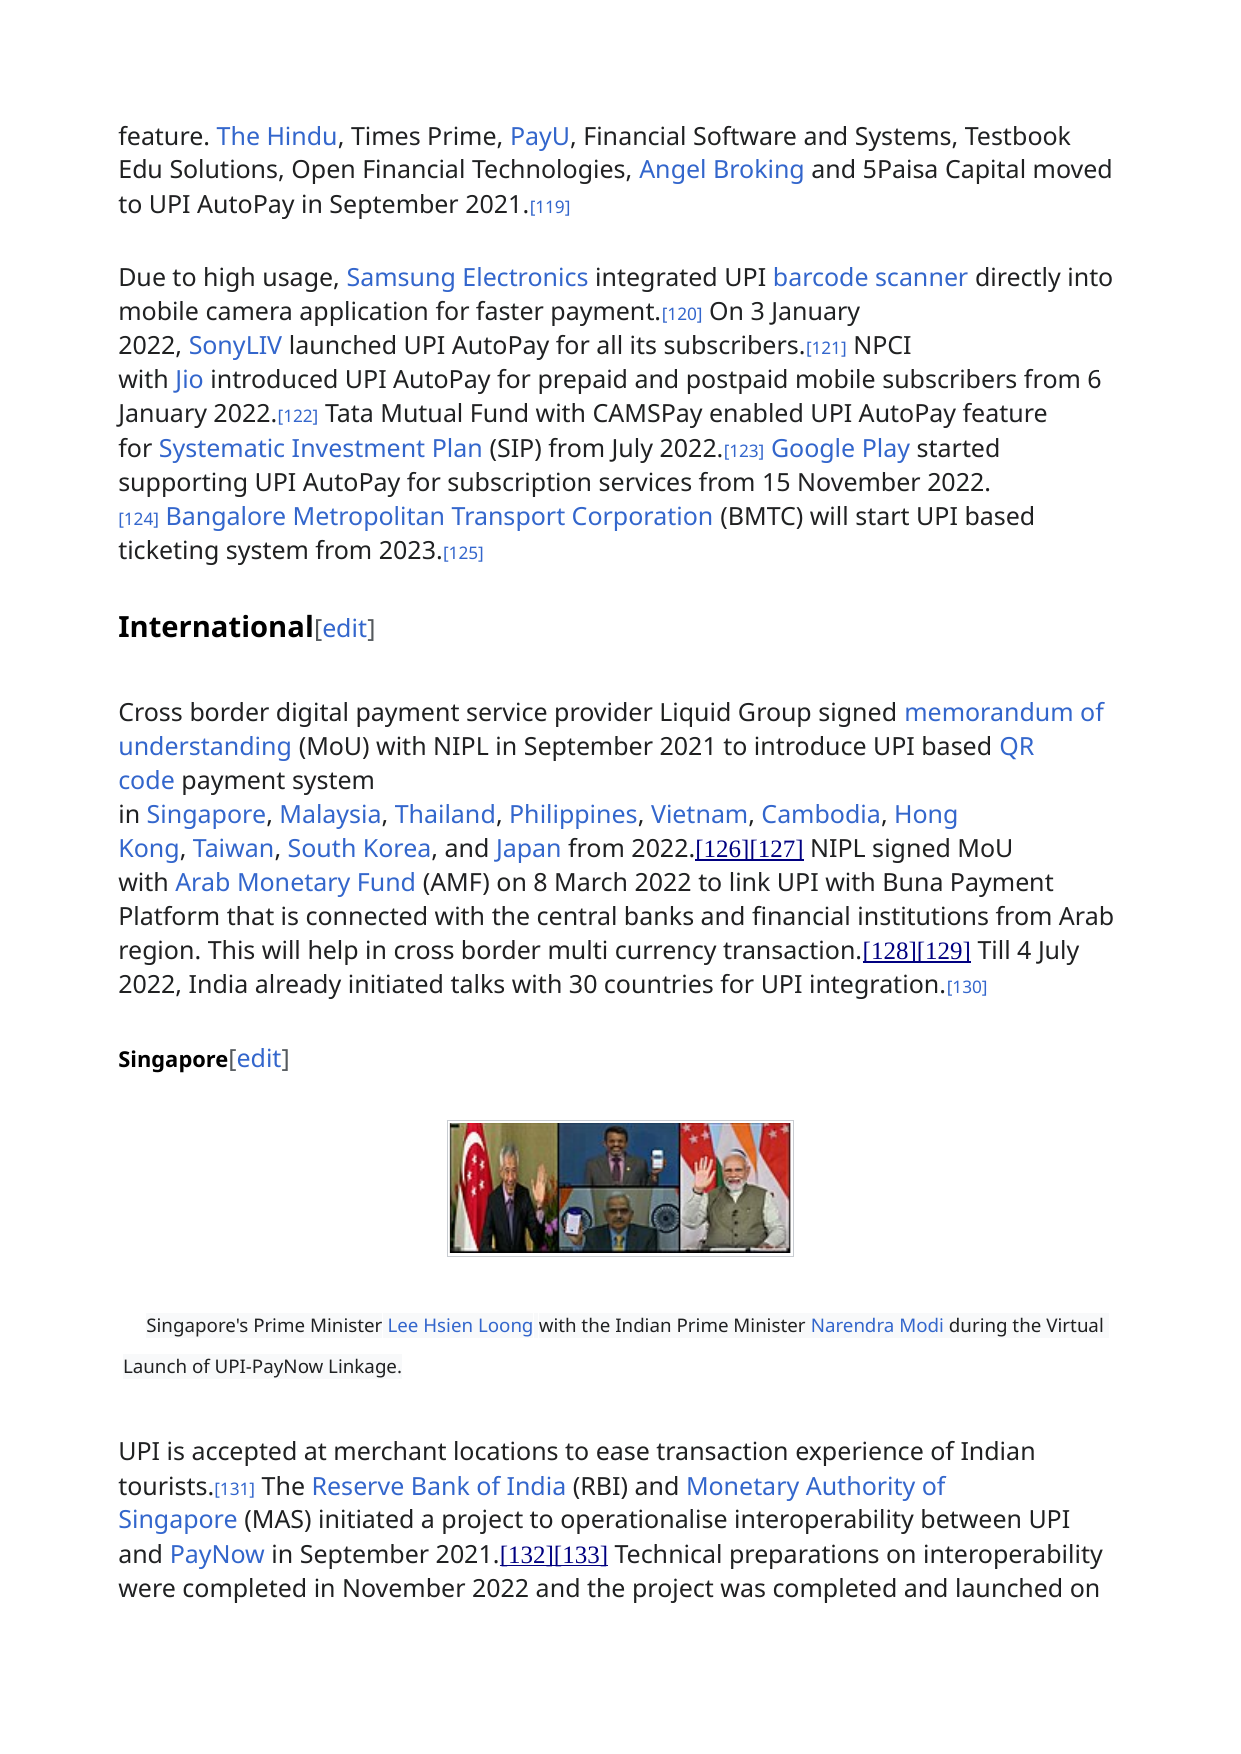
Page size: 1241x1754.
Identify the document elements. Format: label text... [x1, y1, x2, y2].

text Cross border digital payment service provider Liquid Group signed memorandum of understanding (MoU) with NIPL in September 2021 to introduce UPI based QR code payment system in Singapore, Malaysia, Thailand, Philippines, Vietnam, Cambodia, Hong Kong, Taiwan, South Korea, and Japan from 2022.[126][127] NIPL signed MoU with Arab Monetary Fund (AMF) on 8 March 2022 to link UPI with Buna Payment Platform that is connected with the central banks and financial institutions from Arab region. This will help in cross border multi currency transaction.[128][129] Till 4 July 2022, India already initiated talks with 30 countries for UPI integration.[130] [118, 694, 1122, 1001]
subtitle International[edit] [118, 606, 1122, 646]
text Singapore's Prime Minister Lee Hsien Loong with the Indian Prime Minister Narendra Modi during the Virtual Launch of UPI-PayNow Linkage. [123, 1313, 1122, 1379]
text feature. The Hindu, Times Prime, PayU, Financial Software and Systems, Testbook Edu Solutions, Open Financial Technologies, Angel Broking and 5Paisa Capital moved to UPI AutoPay in September 2021.[119] [118, 118, 1122, 220]
text Due to high usage, Samsung Electronics integrated UPI barcode scanner directly into mobile camera application for faster payment.[120] On 3 January 2022, SonyLIV launched UPI AutoPay for all its subscribers.[121] NPCI with Jio introduced UPI AutoPay for prepaid and postpaid mobile subscribers from 6 January 2022.[122] Tata Mutual Fund with CAMSPay enabled UPI AutoPay feature for Systematic Investment Plan (SIP) from July 2022.[123] Google Play started supporting UPI AutoPay for subscription services from 15 November 2022.[124] Bangalore Metropolitan Transport Corporation (BMTC) will start UPI based ticketing system from 2023.[125] [118, 260, 1122, 566]
subtitle Singapore[edit] [118, 1041, 1122, 1075]
text UPI is accepted at merchant locations to ease transaction experience of Indian tourists.[131] The Reserve Bank of India (RBI) and Monetary Authority of Singapore (MAS) initiated a project to operationalise interoperability between UPI and PayNow in September 2021.[132][133] Technical preparations on interoperability were completed in November 2022 and the project was completed and launched on [118, 1434, 1122, 1604]
picture [449, 1123, 791, 1253]
